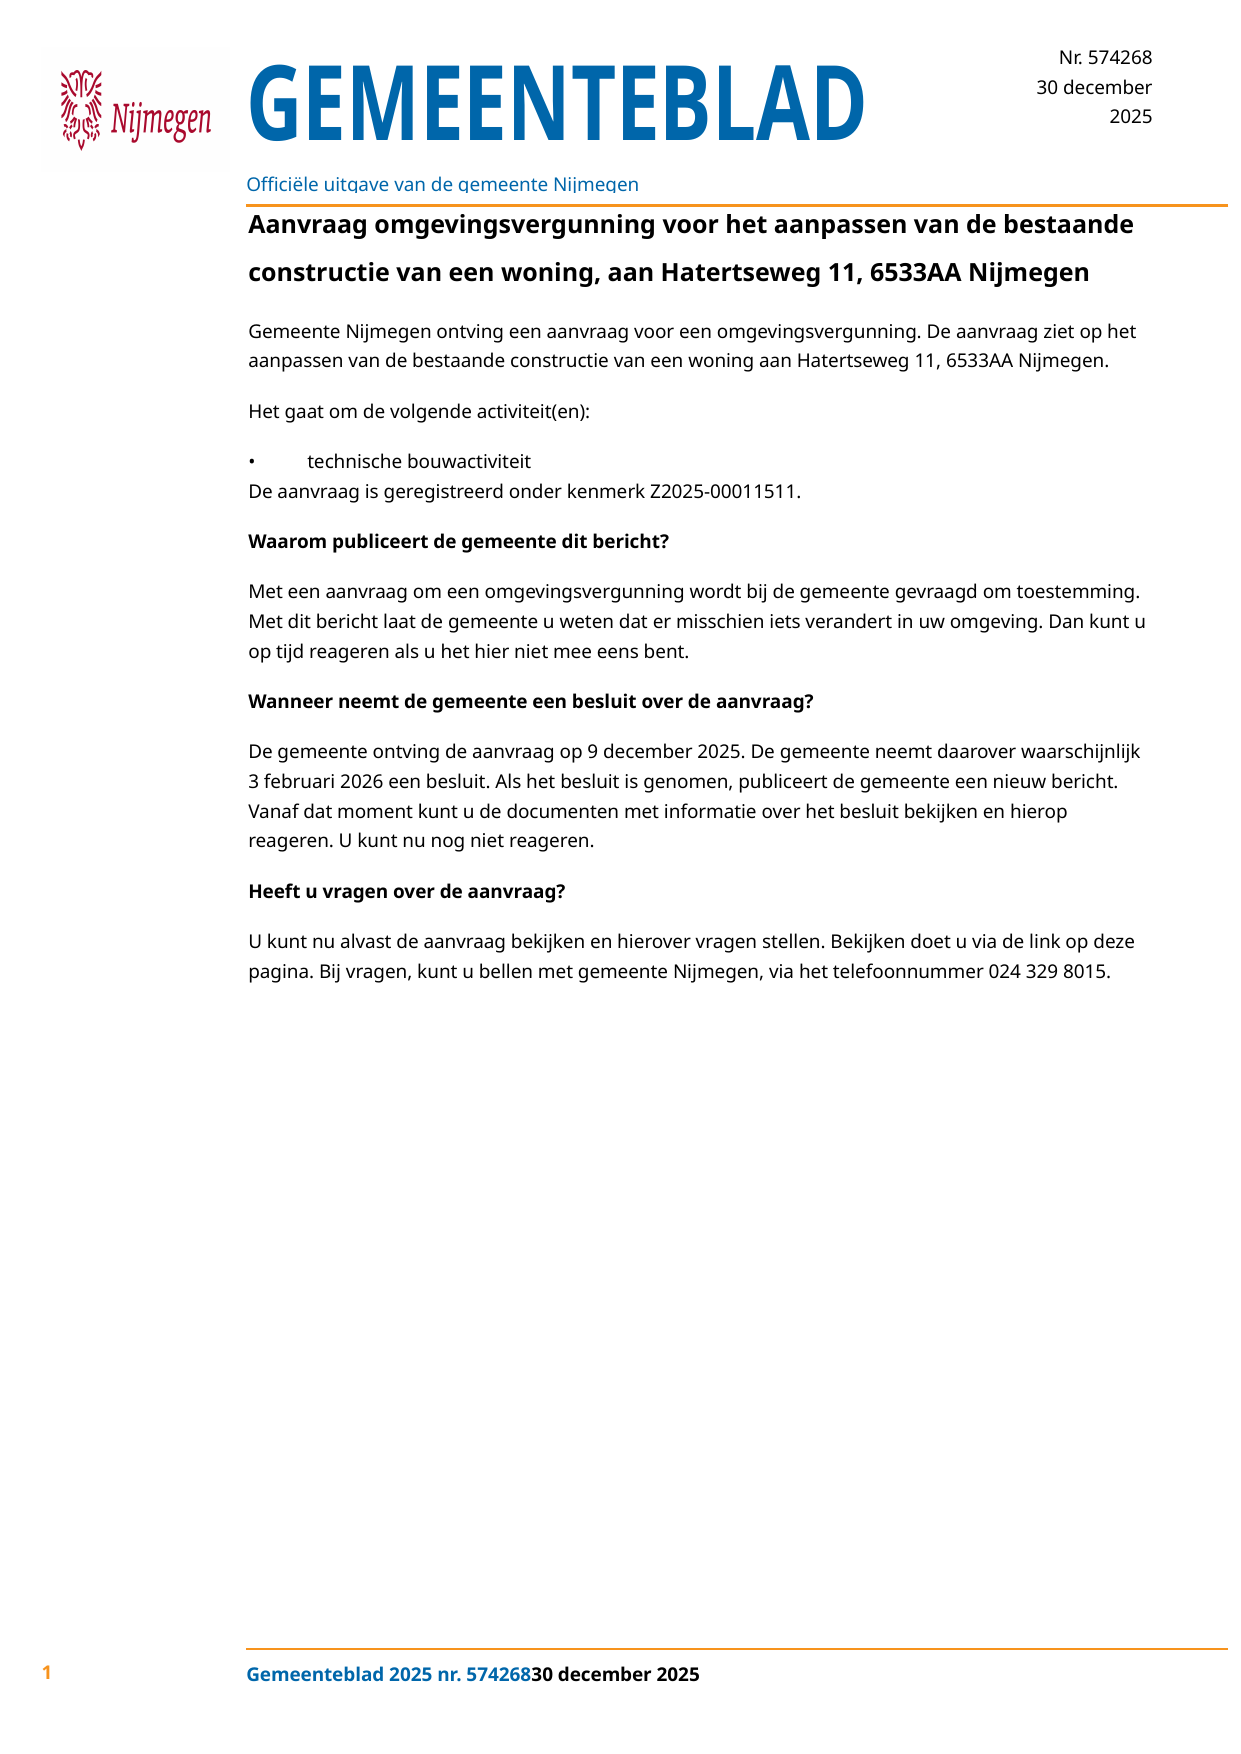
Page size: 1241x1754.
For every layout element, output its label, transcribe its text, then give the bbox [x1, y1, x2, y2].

text De gemeente ontving de aanvraag op 9 december 2025. De gemeente neemt daarover waarschijnlijk 3 februari 2026 een besluit. Als het besluit is genomen, publiceert de gemeente een nieuw bericht. Vanaf dat moment kunt u de documenten met informatie over het besluit bekijken en hierop reageren. U kunt nu nog niet reageren. [248, 739, 1152, 853]
list technische bouwactiviteit [248, 448, 1152, 474]
text Aanvraag omgevingsvergunning voor het aanpassen van de bestaande constructie van een woning, aan Hatertseweg 11, 6533AA Nijmegen [248, 207, 1152, 288]
text Met een aanvraag om een omgevingsvergunning wordt bij de gemeente gevraagd om toestemming. Met dit bericht laat de gemeente u weten dat er misschien iets verandert in uw omgeving. Dan kunt u op tijd reageren als u het hier niet mee eens bent. [248, 579, 1152, 664]
picture [41, 47, 231, 172]
text Wanneer neemt de gemeente een besluit over de aanvraag? [248, 688, 1152, 714]
text Waarom publiceert de gemeente dit bericht? [248, 528, 1152, 554]
text Heeft u vragen over de aanvraag? [248, 878, 1152, 904]
text Gemeente Nijmegen ontving een aanvraag voor een omgevingsvergunning. De aanvraag ziet op het aanpassen van de bestaande constructie van een woning aan Hatertseweg 11, 6533AA Nijmegen. [248, 318, 1152, 373]
text Het gaat om de volgende activiteit(en): [248, 398, 1152, 424]
text De aanvraag is geregistreerd onder kenmerk Z2025-00011511. [248, 478, 1152, 504]
text U kunt nu alvast de aanvraag bekijken en hierover vragen stellen. Bekijken doet u via de link op deze pagina. Bij vragen, kunt u bellen met gemeente Nijmegen, via het telefoonnummer 024 329 8015. [248, 928, 1152, 984]
